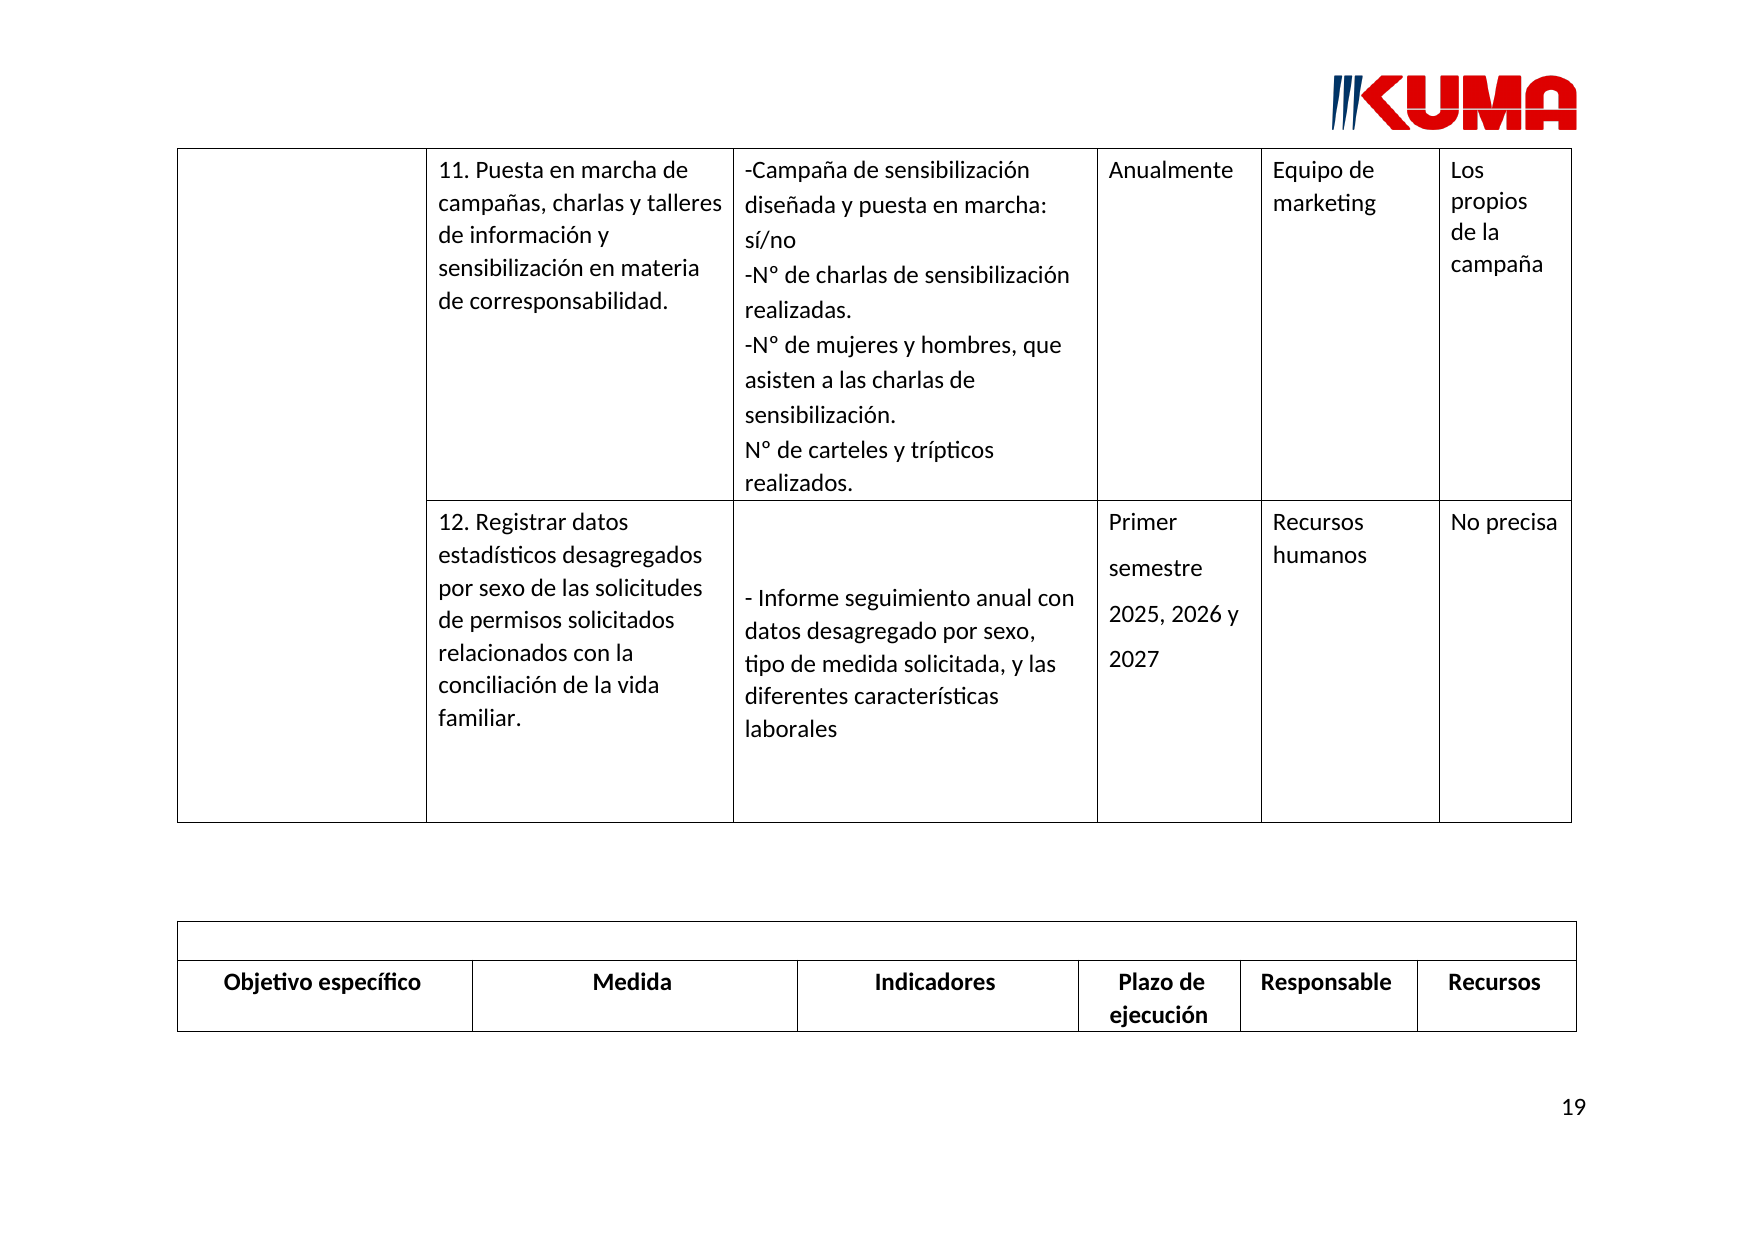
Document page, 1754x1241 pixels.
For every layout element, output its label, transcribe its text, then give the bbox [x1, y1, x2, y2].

table_cell Primer semestre 2025, 2026 y 2027 [1098, 501, 1261, 822]
table_cell Objetivo específico [178, 961, 472, 1031]
table_cell Medida [473, 961, 797, 1031]
table_cell Los propios de la campaña [1440, 149, 1571, 500]
table_cell Responsable [1241, 961, 1417, 1031]
table_cell Indicadores [798, 961, 1078, 1031]
table_cell [1572, 148, 1576, 500]
table_header PREVENCIÓN DEL ACOSO SEXUAL Y POR RAZÓN DE SEXO [178, 922, 1576, 959]
table_cell No precisa [1440, 501, 1571, 822]
table_cell Recursos humanos [1262, 501, 1439, 822]
table_cell - Informe seguimiento anual con datos desagregado por sexo, tipo de medida solicitada, y las diferentes características laborales [734, 501, 1097, 822]
table_cell 11. Puesta en marcha de campañas, charlas y talleres de información y sensibilización en materia de corresponsabilidad. [427, 149, 733, 500]
table_cell [178, 149, 426, 822]
table_cell Equipo de marketing [1262, 149, 1439, 500]
table_cell Recursos [1418, 961, 1576, 1031]
table_cell [1572, 500, 1576, 822]
table_cell -Campaña de sensibilización diseñada y puesta en marcha: sí/no -Nº de charlas de sensibilización realizadas. -Nº de mujeres y hombres, que asisten a las charlas de sensibilización. Nº de carteles y trípticos realizados. [734, 149, 1097, 500]
table_cell Anualmente [1098, 149, 1261, 500]
table_cell Plazo de ejecución [1079, 961, 1240, 1031]
table_cell 12. Registrar datos estadísticos desagregados por sexo de las solicitudes de permisos solicitados relacionados con la conciliación de la vida familiar. [427, 501, 733, 822]
